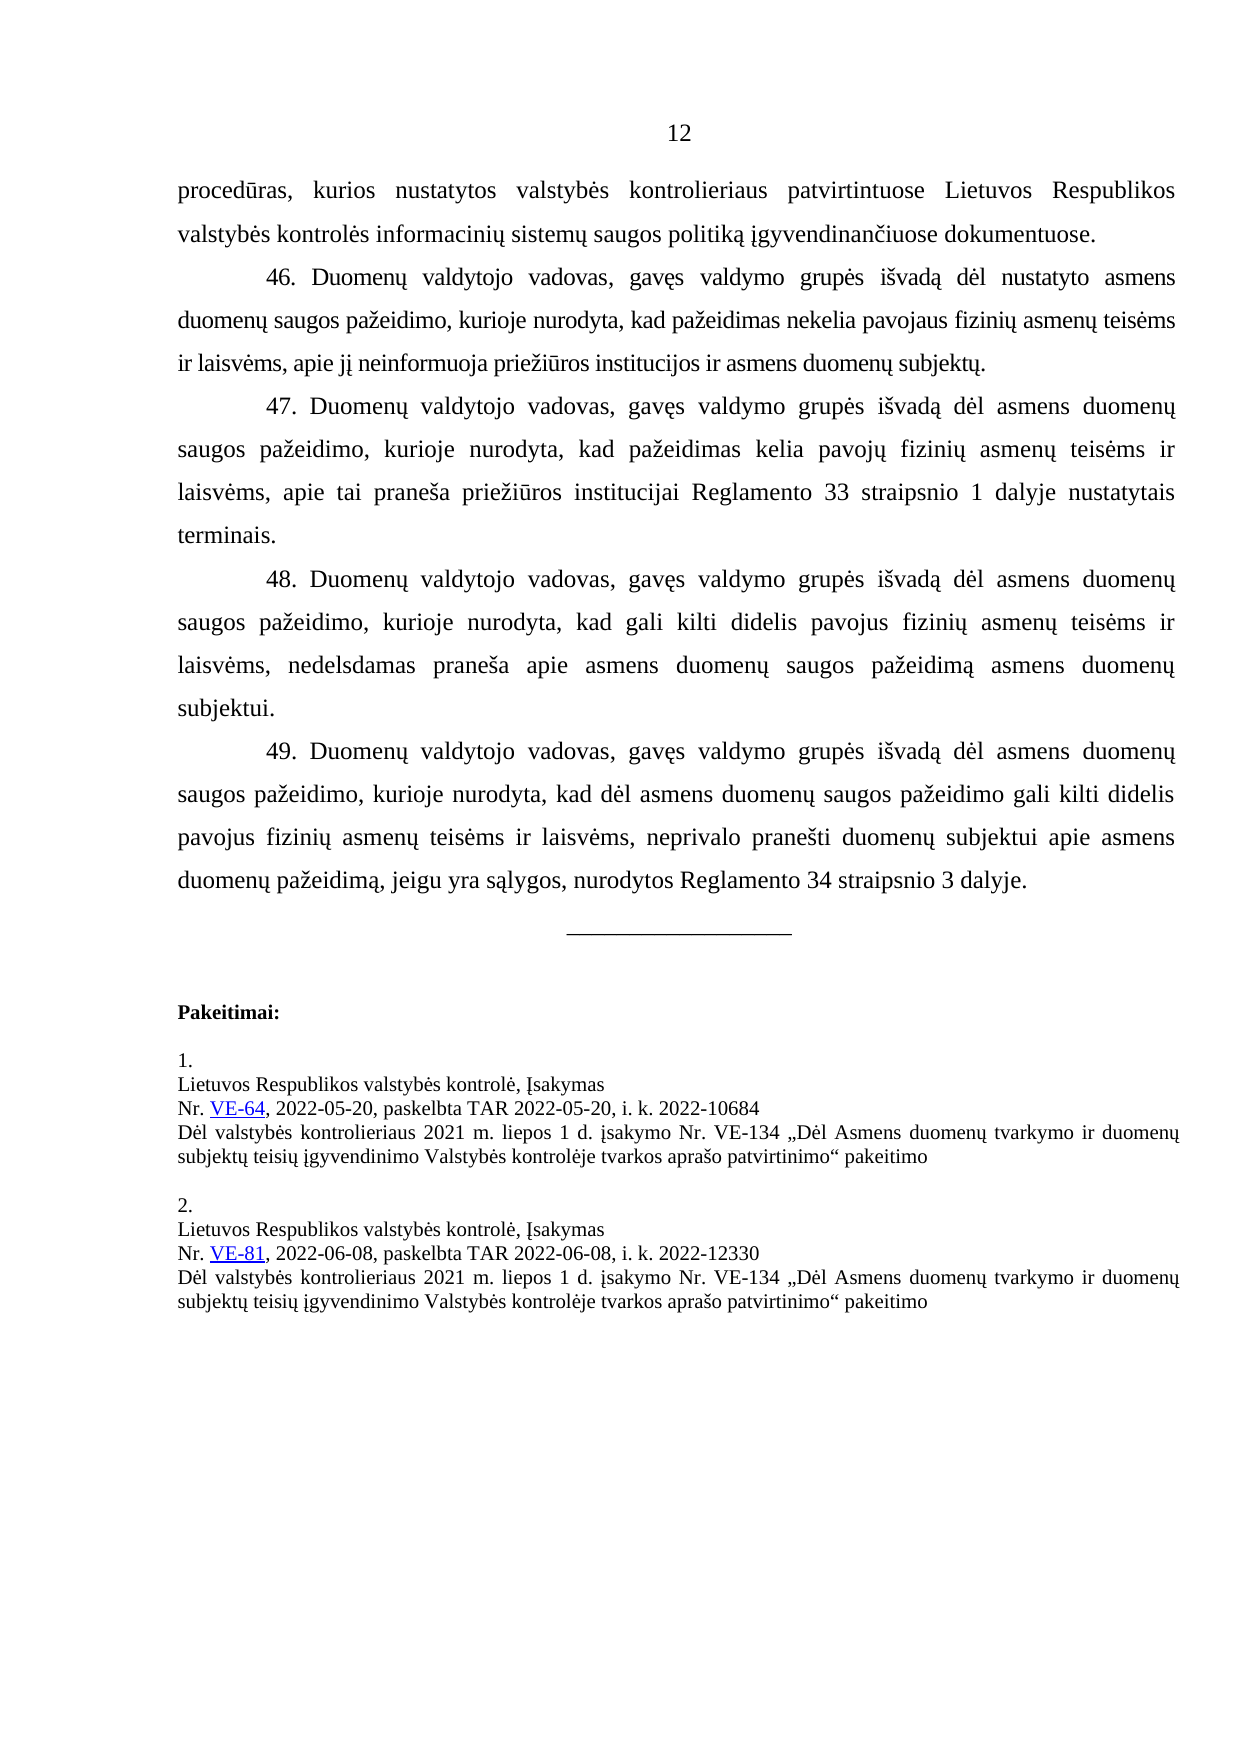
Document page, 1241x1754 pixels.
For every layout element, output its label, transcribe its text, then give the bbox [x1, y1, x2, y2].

text 1. [177, 1048, 1181, 1072]
text Dėl valstybės kontrolieriaus 2021 m. liepos 1 d. įsakymo Nr. VE-134 „Dėl Asmens duomenų tvarkymo ir duomenų subjektų teisių įgyvendinimo Valstybės kontrolėje tvarkos aprašo patvirtinimo“ pakeitimo [177, 1265, 1181, 1313]
text 47. Duomenų valdytojo vadovas, gavęs valdymo grupės išvadą dėl asmens duomenų saugos pažeidimo, kurioje nurodyta, kad pažeidimas kelia pavojų fizinių asmenų teisėms ir laisvėms, apie tai praneša priežiūros institucijai Reglamento 33 straipsnio 1 dalyje nustatytais terminais. [177, 391, 1176, 549]
text Nr. VE-64, 2022-05-20, paskelbta TAR 2022-05-20, i. k. 2022-10684 [177, 1096, 1181, 1120]
text 46. Duomenų valdytojo vadovas, gavęs valdymo grupės išvadą dėl nustatyto asmens duomenų saugos pažeidimo, kurioje nurodyta, kad pažeidimas nekelia pavojaus fizinių asmenų teisėms ir laisvėms, apie jį neinformuoja priežiūros institucijos ir asmens duomenų subjektų. [177, 262, 1176, 377]
text __________________ [177, 909, 1181, 937]
text Dėl valstybės kontrolieriaus 2021 m. liepos 1 d. įsakymo Nr. VE-134 „Dėl Asmens duomenų tvarkymo ir duomenų subjektų teisių įgyvendinimo Valstybės kontrolėje tvarkos aprašo patvirtinimo“ pakeitimo [177, 1120, 1181, 1168]
text 2. [177, 1192, 1181, 1217]
text Lietuvos Respublikos valstybės kontrolė, Įsakymas [177, 1072, 1181, 1096]
text procedūras, kurios nustatytos valstybės kontrolieriaus patvirtintuose Lietuvos Respublikos valstybės kontrolės informacinių sistemų saugos politiką įgyvendinančiuose dokumentuose. [177, 176, 1176, 247]
text Nr. VE-81, 2022-06-08, paskelbta TAR 2022-06-08, i. k. 2022-12330 [177, 1241, 1181, 1265]
text 48. Duomenų valdytojo vadovas, gavęs valdymo grupės išvadą dėl asmens duomenų saugos pažeidimo, kurioje nurodyta, kad gali kilti didelis pavojus fizinių asmenų teisėms ir laisvėms, nedelsdamas praneša apie asmens duomenų saugos pažeidimą asmens duomenų subjektui. [177, 564, 1176, 722]
text Pakeitimai: [177, 1000, 1181, 1024]
text Lietuvos Respublikos valstybės kontrolė, Įsakymas [177, 1217, 1181, 1241]
text 49. Duomenų valdytojo vadovas, gavęs valdymo grupės išvadą dėl asmens duomenų saugos pažeidimo, kurioje nurodyta, kad dėl asmens duomenų saugos pažeidimo gali kilti didelis pavojus fizinių asmenų teisėms ir laisvėms, neprivalo pranešti duomenų subjektui apie asmens duomenų pažeidimą, jeigu yra sąlygos, nurodytos Reglamento 34 straipsnio 3 dalyje. [177, 736, 1176, 894]
